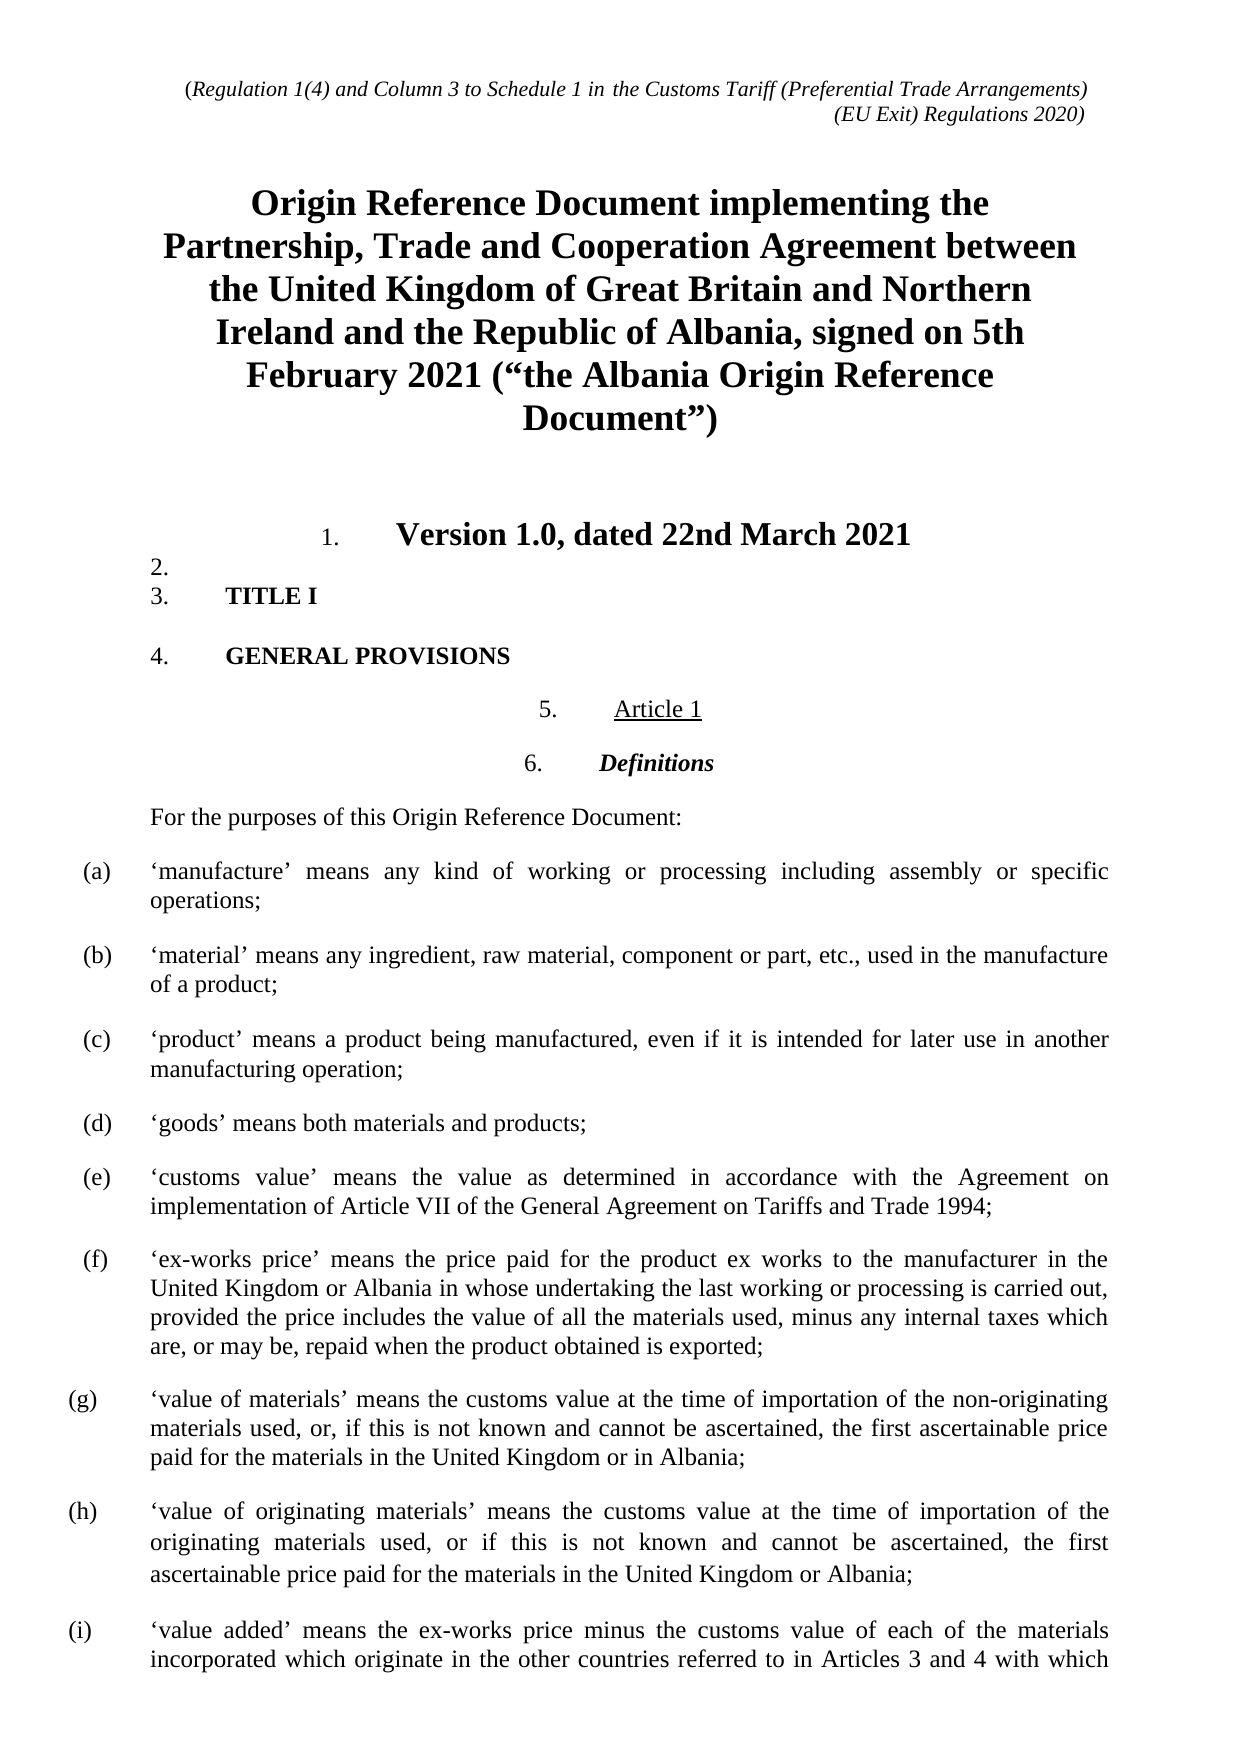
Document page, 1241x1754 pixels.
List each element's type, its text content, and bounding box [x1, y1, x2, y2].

subtitle TITLE I [150, 581, 1090, 610]
list ‘value added’ means the ex-works price minus the customs value of each of the materials incorporated which originate in the other countries referred to in Articles 3 and 4 with which [68, 1615, 1110, 1673]
text For the purposes of this Origin Reference Document: [150, 802, 1110, 831]
subtitle Version 1.0, dated 22nd March 2021 [150, 514, 1090, 552]
list ‘ex-works price’ means the price paid for the product ex works to the manufacturer in the United Kingdom or Albania in whose undertaking the last working or processing is carried out, provided the price includes the value of all the materials used, minus any internal taxes which are, or may be, repaid when the product obtained is exported; [83, 1244, 1110, 1359]
list ‘value of originating materials’ means the customs value at the time of importation of the originating materials used, or if this is not known and cannot be ascertained, the first ascertainable price paid for the materials in the United Kingdom or Albania; [68, 1496, 1110, 1588]
subtitle Definitions [150, 748, 1090, 777]
subtitle GENERAL PROVISIONS [150, 641, 1090, 669]
list ‘customs value’ means the value as determined in accordance with the Agreement on implementation of Article VII of the General Agreement on Tariffs and Trade 1994; [83, 1162, 1110, 1219]
list ‘goods’ means both materials and products; [83, 1108, 1110, 1137]
text Origin Reference Document implementing the Partnership, Trade and Cooperation Agreement between the United Kingdom of Great Britain and Northern Ireland and the Republic of Albania, signed on 5th February 2021 (“the Albania Origin Reference Document”) [150, 180, 1090, 439]
list ‘material’ means any ingredient, raw material, component or part, etc., used in the manufacture of a product; [83, 940, 1110, 998]
list ‘manufacture’ means any kind of working or processing including assembly or specific operations; [83, 856, 1110, 914]
list ‘value of materials’ means the customs value at the time of importation of the non-originating materials used, or, if this is not known and cannot be ascertained, the first ascertainable price paid for the materials in the United Kingdom or in Albania; [68, 1384, 1110, 1471]
subtitle Article 1 [150, 694, 1090, 723]
text (Regulation 1(4) and Column 3 to Schedule 1 in the Customs Tariff (Preferential Trade Arrangements) (EU Exit) Regulations 2020) [150, 76, 1090, 126]
list ‘product’ means a product being manufactured, even if it is intended for later use in another manufacturing operation; [83, 1024, 1110, 1082]
